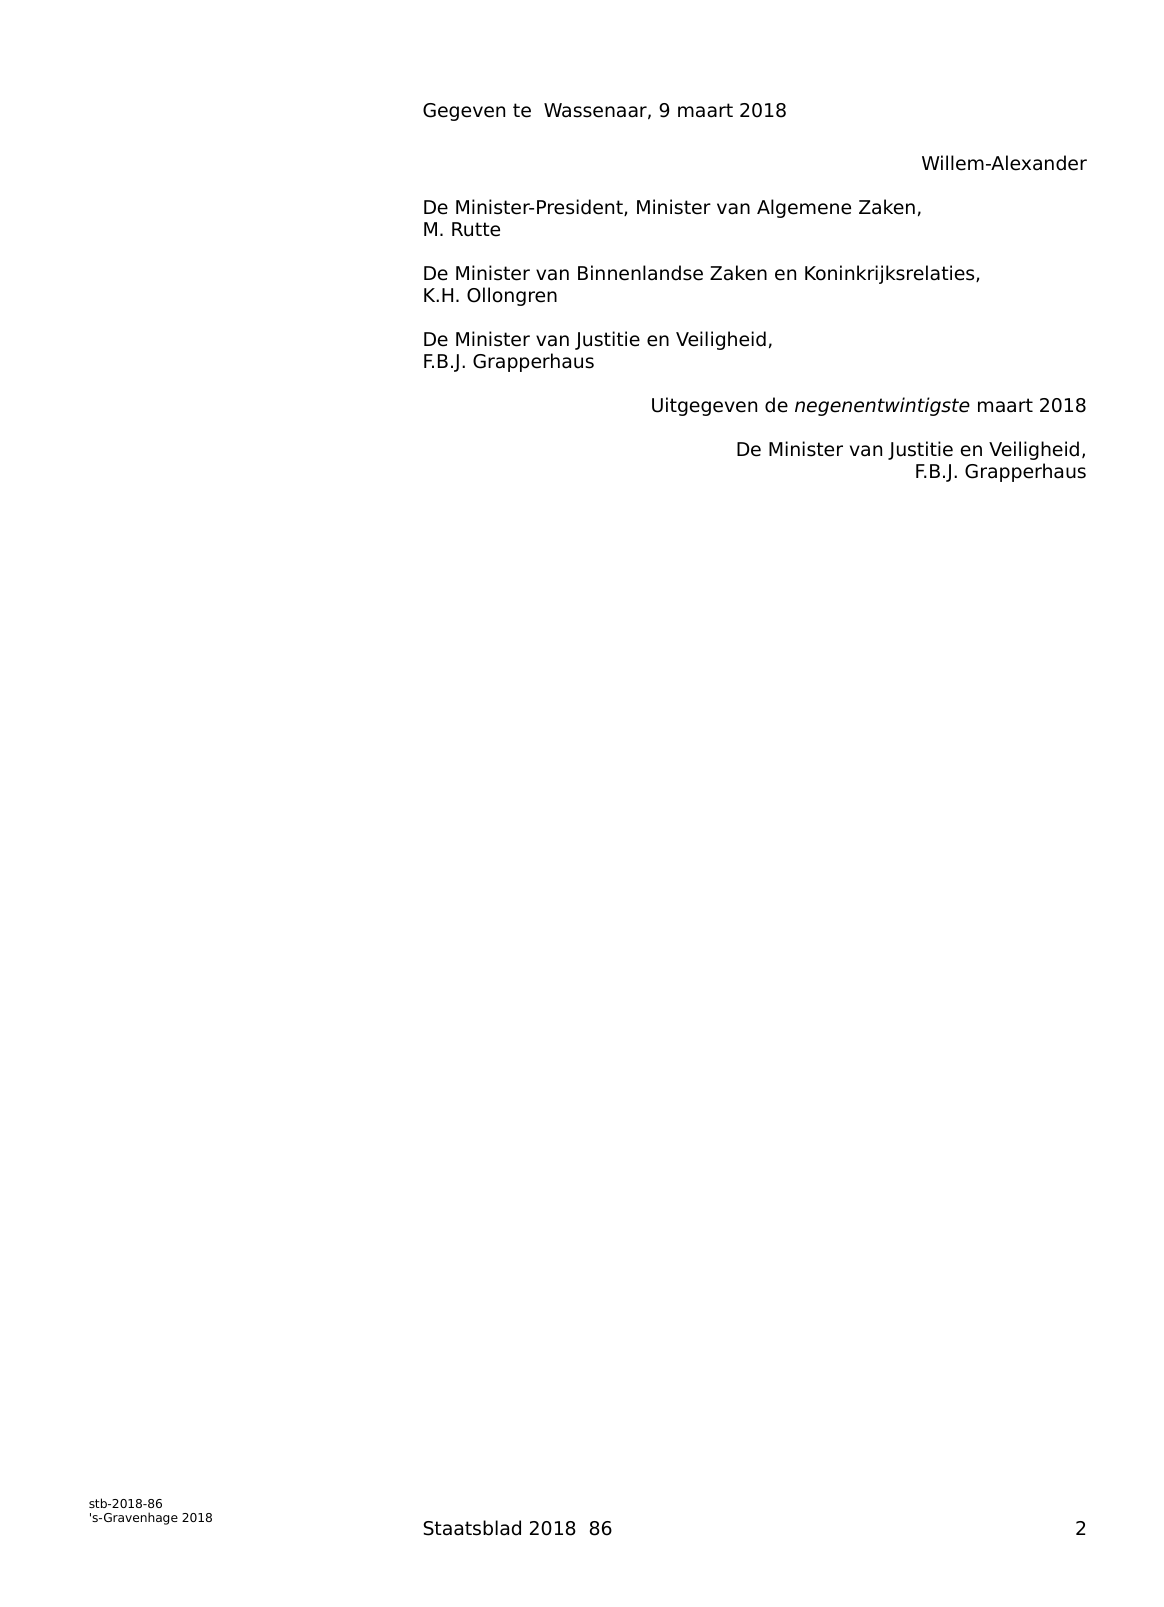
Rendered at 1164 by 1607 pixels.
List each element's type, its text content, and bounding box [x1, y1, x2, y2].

text De Minister van Justitie en Veiligheid, F.B.J. Grapperhaus [422, 329, 1087, 373]
text De Minister-President, Minister van Algemene Zaken, M. Rutte [422, 197, 1087, 241]
text Willem-Alexander [422, 152, 1087, 174]
text De Minister van Justitie en Veiligheid, F.B.J. Grapperhaus [422, 439, 1087, 483]
text stb-2018-86 [88, 1497, 323, 1511]
text Uitgegeven de negenentwintigste maart 2018 [422, 395, 1087, 417]
text Gegeven te Wassenaar, 9 maart 2018 [422, 100, 1087, 122]
text 's-Gravenhage 2018 [88, 1511, 323, 1525]
text De Minister van Binnenlandse Zaken en Koninkrijksrelaties, K.H. Ollongren [422, 263, 1087, 307]
